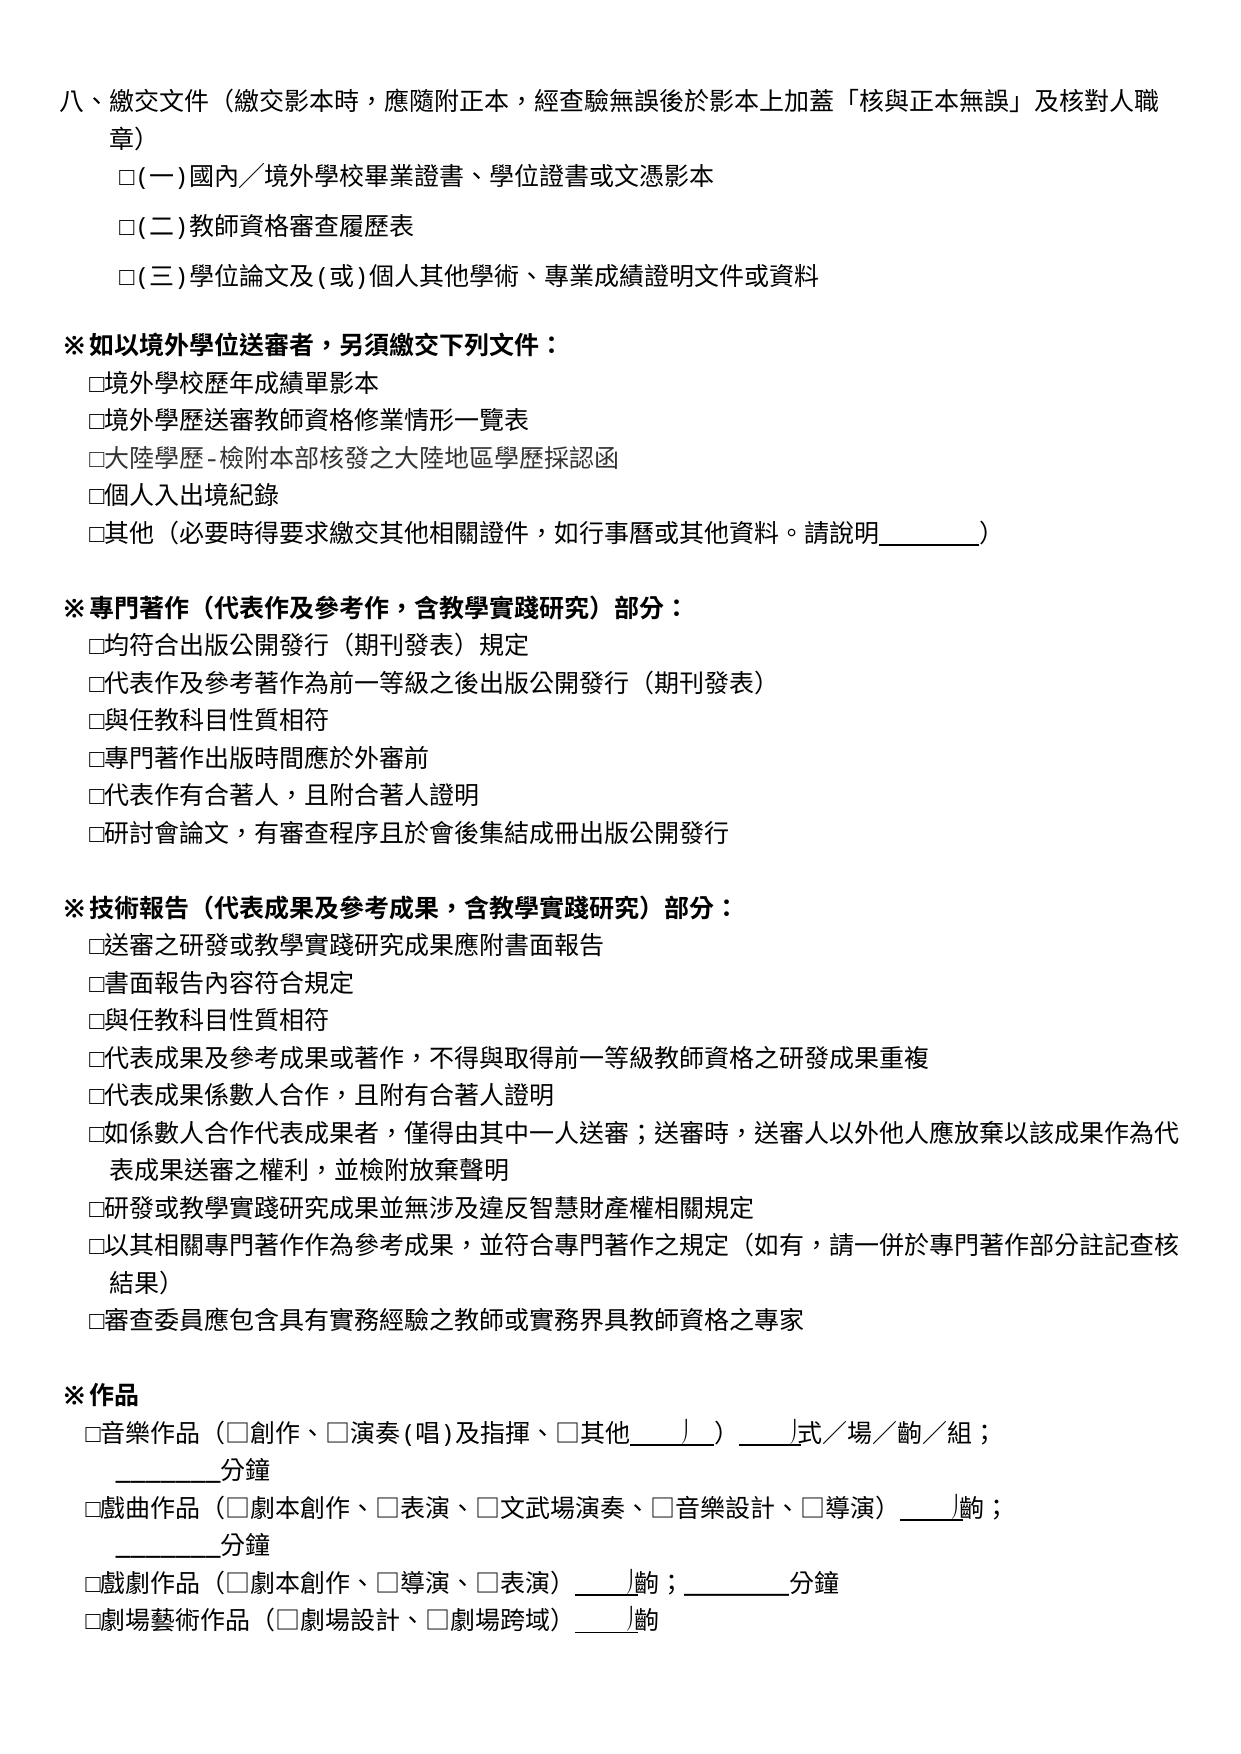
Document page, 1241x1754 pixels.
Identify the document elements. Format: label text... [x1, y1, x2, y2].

text □代表作有合著人，且附合著人證明 [59, 774, 1181, 812]
text □與任教科目性質相符 [59, 999, 1181, 1037]
text □大陸學歷-檢附本部核發之大陸地區學歷採認函 [59, 437, 1181, 474]
text □境外學歷送審教師資格修業情形一覽表 [59, 399, 1181, 437]
text □均符合出版公開發行（期刊發表）規定 [59, 624, 1181, 662]
text 八、繳交文件（繳交影本時，應隨附正本，經查驗無誤後於影本上加蓋「核與正本無誤」及核對人職章） [59, 81, 1181, 156]
text ※技術報告（代表成果及參考成果，含教學實踐研究）部分： [59, 887, 1181, 924]
text □(一)國內╱境外學校畢業證書、學位證書或文憑影本 [59, 156, 1181, 193]
text _______分鐘 [59, 1524, 1181, 1562]
text □境外學校歷年成績單影本 [59, 362, 1181, 399]
text □研發或教學實踐研究成果並無涉及違反智慧財產權相關規定 [59, 1187, 1181, 1224]
text □與任教科目性質相符 [59, 699, 1181, 737]
text □戲劇作品（□劇本創作、□導演、□表演） 齣；_______分鐘 [59, 1562, 1181, 1599]
text ※作品 [59, 1374, 1181, 1412]
text □專門著作出版時間應於外審前 [59, 737, 1181, 774]
text _______分鐘 [59, 1449, 1181, 1487]
text □個人入出境紀錄 [59, 474, 1181, 512]
text □代表成果係數人合作，且附有合著人證明 [59, 1074, 1181, 1112]
text □(三)學位論文及(或)個人其他學術、專業成績證明文件或資料 [59, 256, 1181, 293]
text □代表成果及參考成果或著作，不得與取得前一等級教師資格之研發成果重複 [59, 1037, 1181, 1074]
text □審查委員應包含具有實務經驗之教師或實務界具教師資格之專家 [59, 1299, 1181, 1337]
text □(二)教師資格審查履歷表 [59, 206, 1181, 243]
text □劇場藝術作品（□劇場設計、□劇場跨域） 齣 [59, 1599, 1181, 1637]
text ※專門著作（代表作及參考作，含教學實踐研究）部分： [59, 587, 1181, 624]
text □書面報告內容符合規定 [59, 962, 1181, 999]
text □研討會論文，有審查程序且於會後集結成冊出版公開發行 [59, 812, 1181, 849]
text □送審之研發或教學實踐研究成果應附書面報告 [59, 924, 1181, 962]
text □代表作及參考著作為前一等級之後出版公開發行（期刊發表） [59, 662, 1181, 699]
text □以其相關專門著作作為參考成果，並符合專門著作之規定（如有，請一併於專門著作部分註記查核結果） [59, 1224, 1181, 1299]
text □如係數人合作代表成果者，僅得由其中一人送審；送審時，送審人以外他人應放棄以該成果作為代表成果送審之權利，並檢附放棄聲明 [59, 1112, 1181, 1187]
text □音樂作品（□創作、□演奏(唱)及指揮、□其他  ） 式／場／齣／組； [59, 1412, 1181, 1449]
text □其他（必要時得要求繳交其他相關證件，如行事曆或其他資料。請說明 ） [59, 512, 1181, 549]
text □戲曲作品（□劇本創作、□表演、□文武場演奏、□音樂設計、□導演） 齣； [59, 1487, 1181, 1524]
text ※如以境外學位送審者，另須繳交下列文件： [59, 324, 1181, 362]
